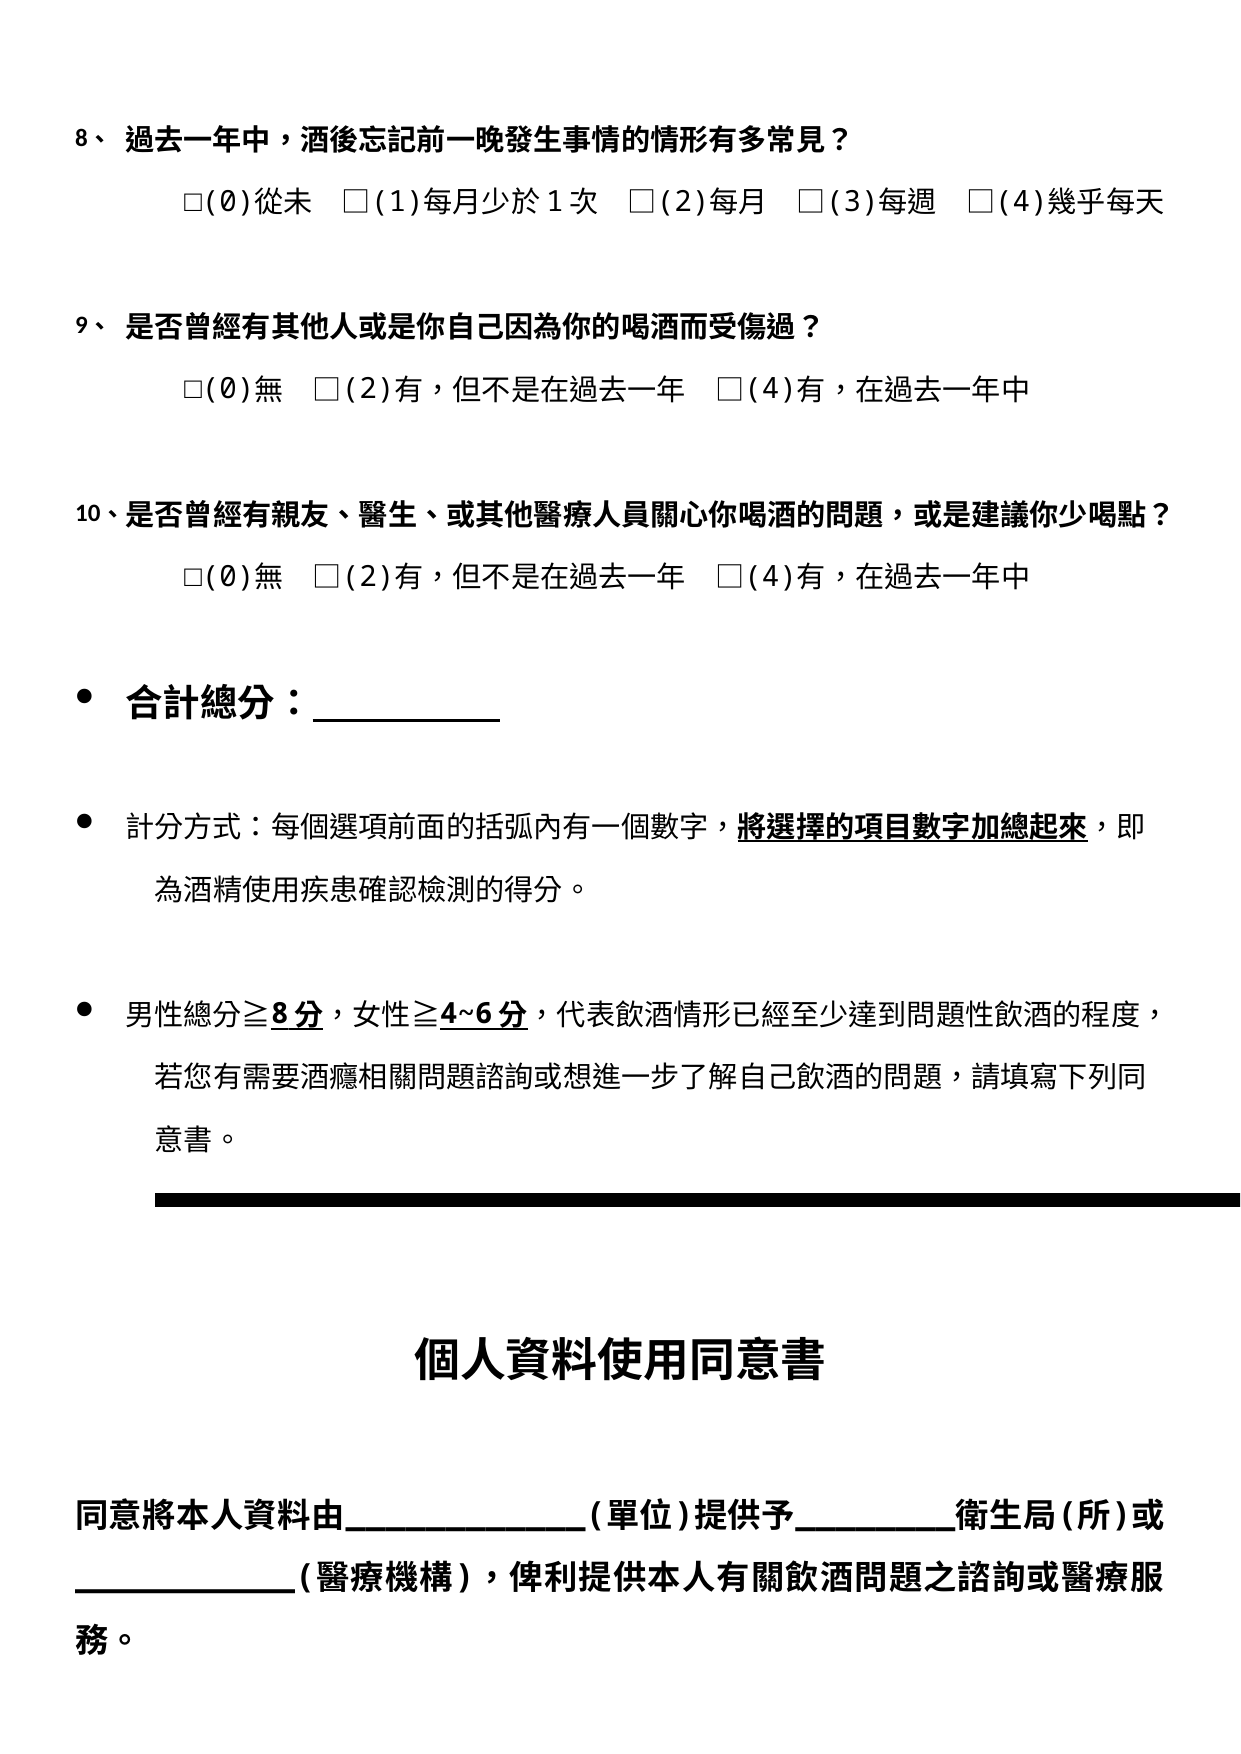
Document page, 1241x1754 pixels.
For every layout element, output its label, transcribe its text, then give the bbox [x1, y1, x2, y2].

list 男性總分≧8分，女性≧4~6分，代表飲酒情形已經至少達到問題性飲酒的程度，若您有需要酒癮相關問題諮詢或想進一步了解自己飲酒的問題，請填寫下列同意書。 [75, 971, 1165, 1221]
list 是否曾經有其他人或是你自己因為你的喝酒而受傷過？ □(0)無 □(2)有，但不是在過去一年 □(4)有，在過去一年中 [75, 283, 1165, 408]
text 同意將本人資料由____________(單位)提供予________衛生局(所)或___________(醫療機構)，俾利提供本人有關飲酒問題之諮詢或醫療服務。 [75, 1471, 1165, 1658]
text 個人資料使用同意書 [75, 1283, 1165, 1408]
list 合計總分： [75, 658, 1165, 721]
list 過去一年中，酒後忘記前一晚發生事情的情形有多常見？ □(0)從未 □(1)每月少於1次 □(2)每月 □(3)每週 □(4)幾乎每天 [75, 96, 1165, 221]
list 是否曾經有親友、醫生、或其他醫療人員關心你喝酒的問題，或是建議你少喝點？ □(0)無 □(2)有，但不是在過去一年 □(4)有，在過去一年中 [75, 471, 1165, 596]
list 計分方式：每個選項前面的括弧內有一個數字，將選擇的項目數字加總起來，即為酒精使用疾患確認檢測的得分。 [75, 783, 1165, 908]
